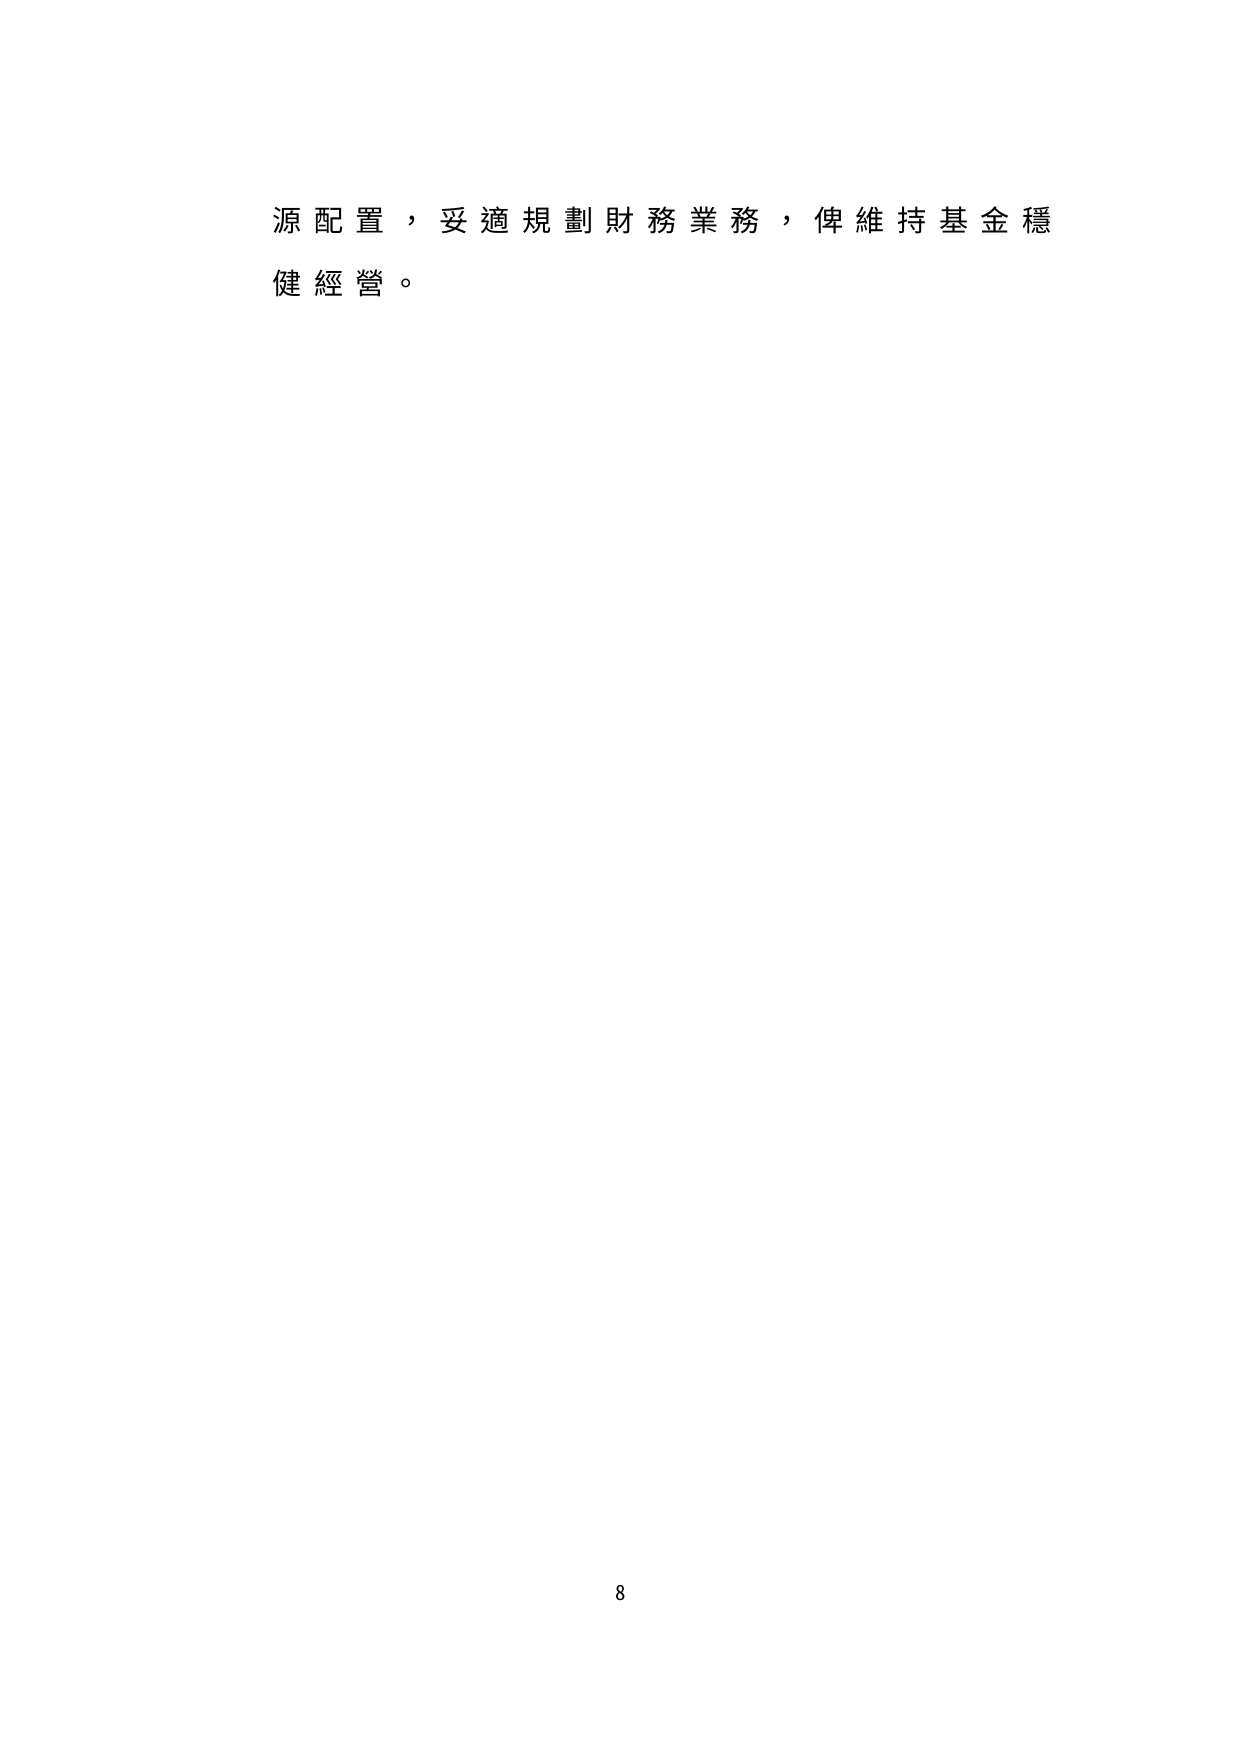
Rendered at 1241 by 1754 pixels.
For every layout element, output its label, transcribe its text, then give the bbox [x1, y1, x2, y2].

text 源配置，妥適規劃財務業務，俾維持基金穩健經營。 [242, 177, 1058, 302]
